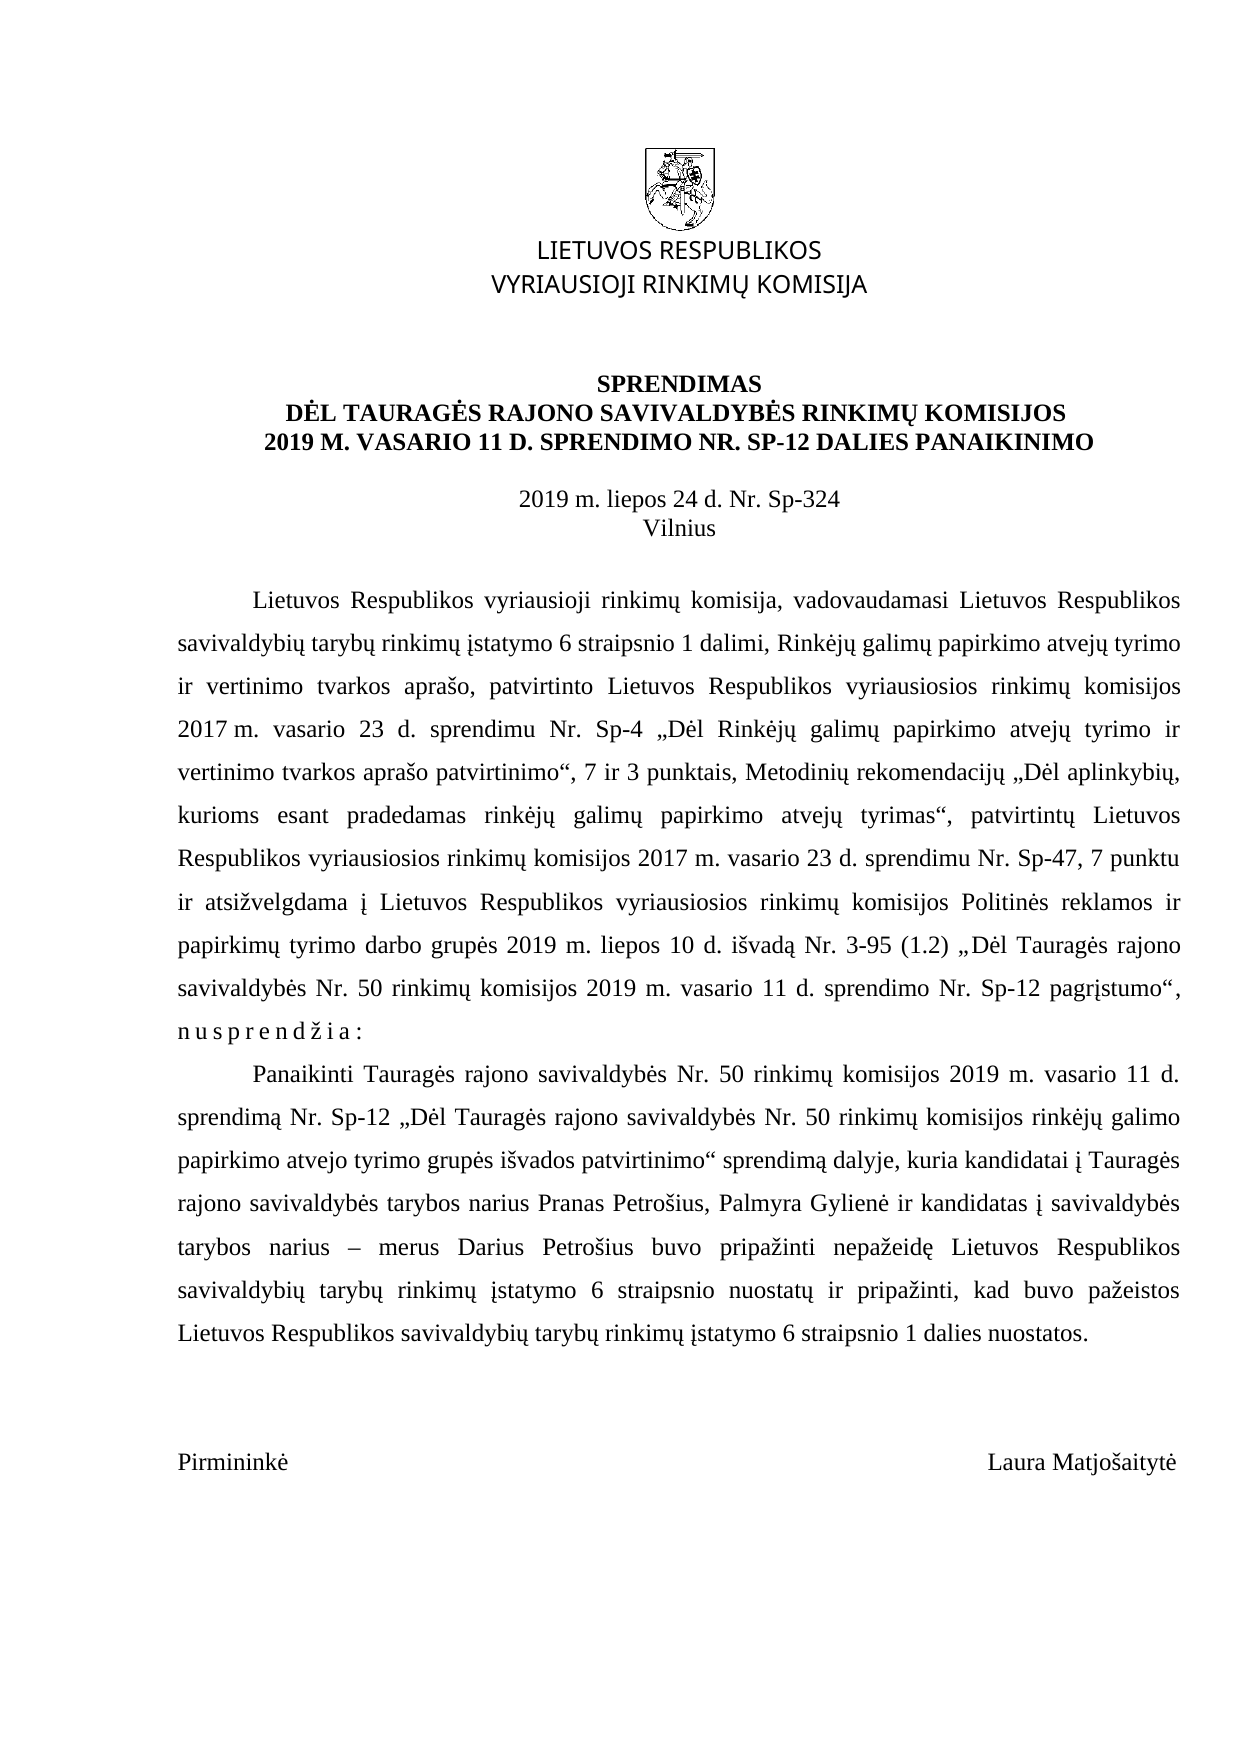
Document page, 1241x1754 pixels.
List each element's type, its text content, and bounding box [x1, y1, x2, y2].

text Vilnius [177, 513, 1181, 542]
text LIETUVOS RESPUBLIKOS [177, 233, 1181, 267]
text 2019 m. liepos 24 d. Nr. Sp-324 [177, 484, 1181, 513]
text Lietuvos Respublikos vyriausioji rinkimų komisija, vadovaudamasi Lietuvos Respublikos savivaldybių tarybų rinkimų įstatymo 6 straipsnio 1 dalimi, Rinkėjų galimų papirkimo atvejų tyrimo ir vertinimo tvarkos aprašo, patvirtinto Lietuvos Respublikos vyriausiosios rinkimų komisijos 2017 m. vasario 23 d. sprendimu Nr. Sp-4 „Dėl Rinkėjų galimų papirkimo atvejų tyrimo ir vertinimo tvarkos aprašo patvirtinimo“, 7 ir 3 punktais, Metodinių rekomendacijų „Dėl aplinkybių, kurioms esant pradedamas rinkėjų galimų papirkimo atvejų tyrimas“, patvirtintų Lietuvos Respublikos vyriausiosios rinkimų komisijos 2017 m. vasario 23 d. sprendimu Nr. Sp-47, 7 punktu ir atsižvelgdama į Lietuvos Respublikos vyriausiosios rinkimų komisijos Politinės reklamos ir papirkimų tyrimo darbo grupės 2019 m. liepos 10 d. išvadą Nr. 3-95 (1.2) „Dėl Tauragės rajono savivaldybės Nr. 50 rinkimų komisijos 2019 m. vasario 11 d. sprendimo Nr. Sp-12 pagrįstumo“, nusprendžia: [177, 585, 1181, 1045]
text SPRENDIMAS [177, 369, 1181, 398]
text Pirmininkė Laura Matjošaitytė [177, 1447, 1181, 1476]
text 2019 M. VASARIO 11 D. SPRENDIMO NR. SP-12 DALIES PANAIKINIMO [177, 427, 1181, 455]
text VYRIAUSIOJI RINKIMŲ KOMISIJA [177, 267, 1181, 301]
text Panaikinti Tauragės rajono savivaldybės Nr. 50 rinkimų komisijos 2019 m. vasario 11 d. sprendimą Nr. Sp-12 „Dėl Tauragės rajono savivaldybės Nr. 50 rinkimų komisijos rinkėjų galimo papirkimo atvejo tyrimo grupės išvados patvirtinimo“ sprendimą dalyje, kuria kandidatai į Tauragės rajono savivaldybės tarybos narius Pranas Petrošius, Palmyra Gylienė ir kandidatas į savivaldybės tarybos narius – merus Darius Petrošius buvo pripažinti nepažeidę Lietuvos Respublikos savivaldybių tarybų rinkimų įstatymo 6 straipsnio nuostatų ir pripažinti, kad buvo pažeistos Lietuvos Respublikos savivaldybių tarybų rinkimų įstatymo 6 straipsnio 1 dalies nuostatos. [177, 1059, 1181, 1347]
text DĖL TAURAGĖS RAJONO SAVIVALDYBĖS RINKIMŲ KOMISIJOS [177, 398, 1181, 427]
